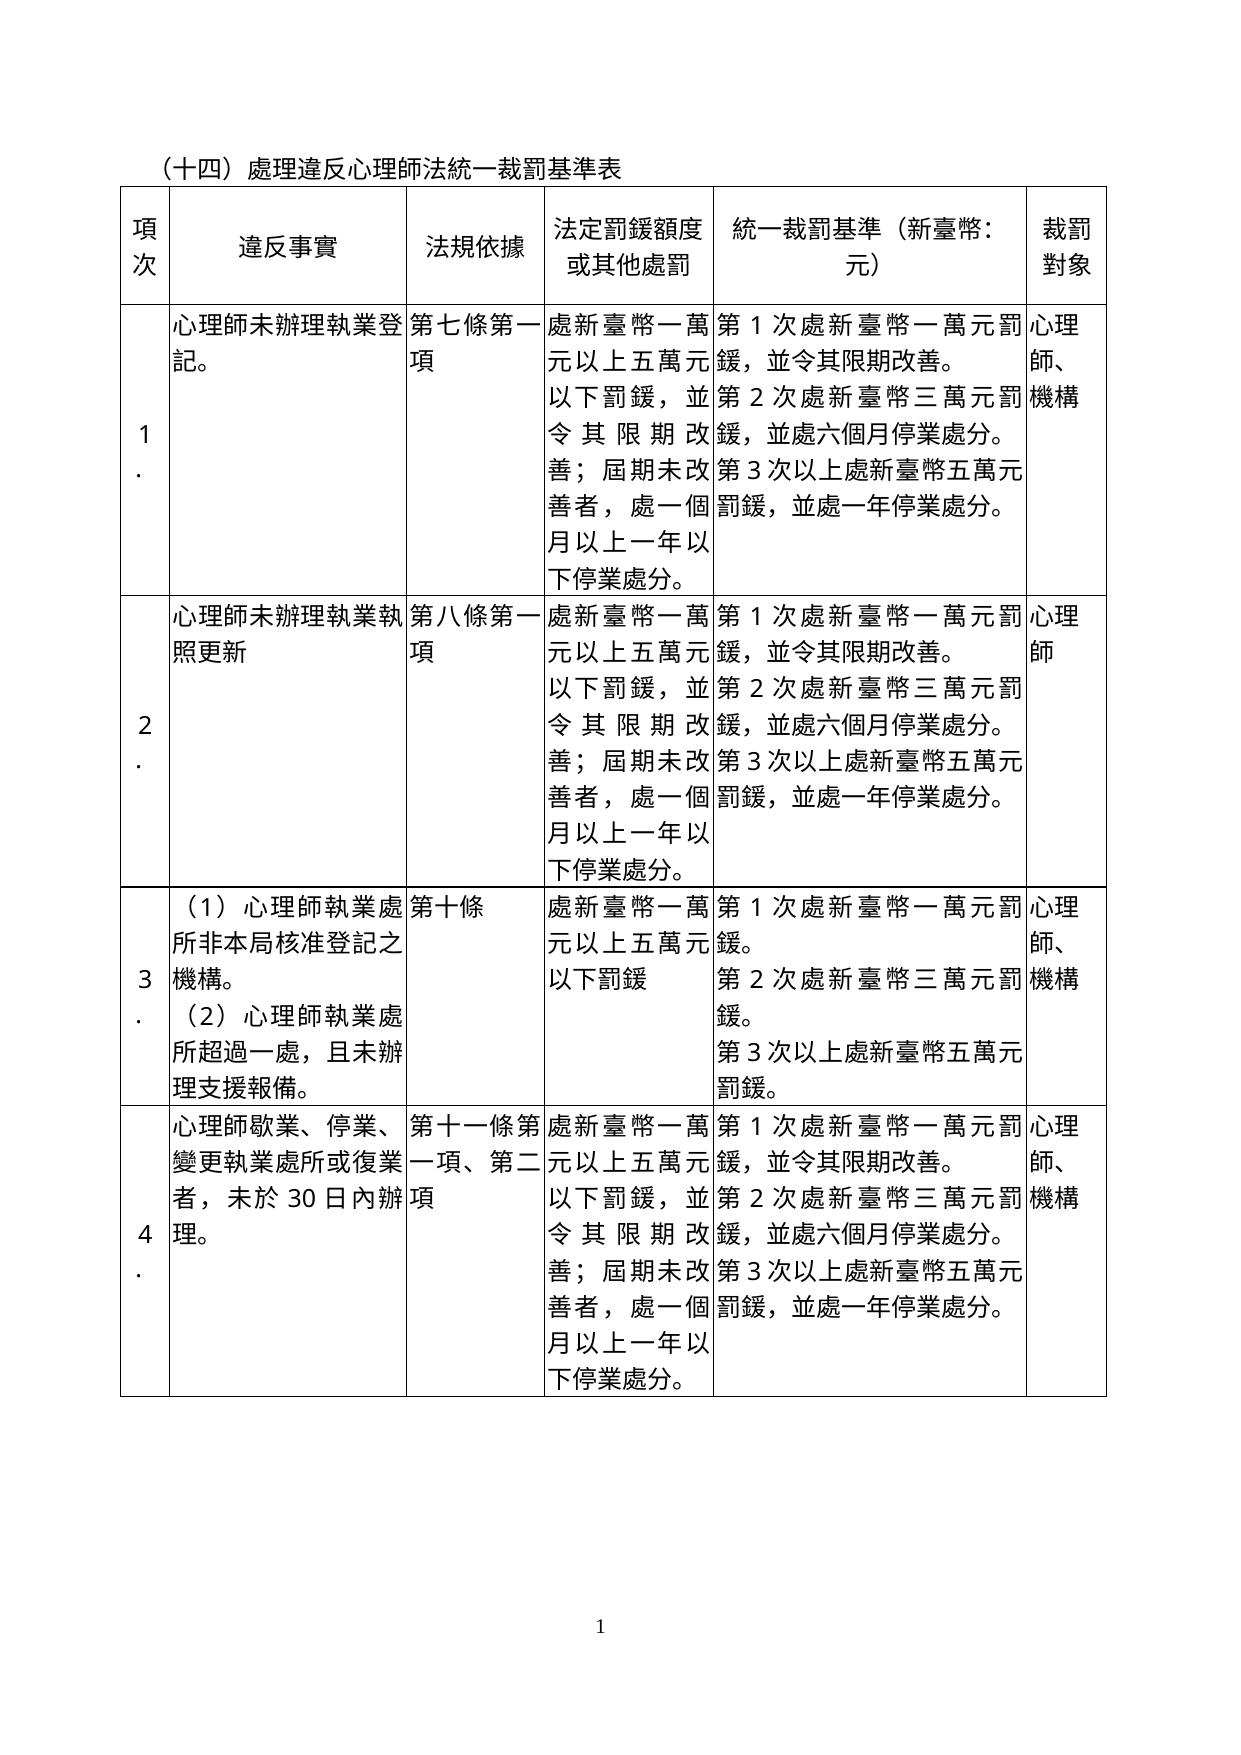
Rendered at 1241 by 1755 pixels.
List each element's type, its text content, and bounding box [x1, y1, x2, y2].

table_cell 心理師未辦理執業登記。 [170, 305, 406, 595]
table_cell 心理師 [1027, 596, 1106, 886]
table_cell [121, 1106, 169, 1396]
table_cell 處新臺幣一萬元以上五萬元以下罰鍰，並令其限期改善；屆期未改善者，處一個月以上一年以下停業處分。 [545, 305, 713, 595]
table_cell 心理師、機構 [1027, 1106, 1106, 1396]
table_cell 第十條 [407, 888, 544, 1105]
table_cell 心理師未辦理執業執照更新 [170, 596, 406, 886]
table_cell 第1次處新臺幣一萬元罰鍰，並令其限期改善。 第2次處新臺幣三萬元罰鍰，並處六個月停業處分。 第3次以上處新臺幣五萬元罰鍰，並處一年停業處分。 [714, 1106, 1026, 1396]
table_cell 第1次處新臺幣一萬元罰鍰。 第2次處新臺幣三萬元罰鍰。 第3次以上處新臺幣五萬元罰鍰。 [714, 888, 1026, 1105]
table_cell 第1次處新臺幣一萬元罰鍰，並令其限期改善。 第2次處新臺幣三萬元罰鍰，並處六個月停業處分。 第3次以上處新臺幣五萬元罰鍰，並處一年停業處分。 [714, 305, 1026, 595]
table_cell [121, 888, 169, 1105]
table_header 違反事實 [170, 187, 406, 304]
table_cell 處新臺幣一萬元以上五萬元以下罰鍰，並令其限期改善；屆期未改善者，處一個月以上一年以下停業處分。 [545, 596, 713, 886]
table_header 法定罰鍰額度或其他處罰 [545, 187, 713, 304]
table_header 裁罰對象 [1027, 187, 1106, 304]
table_cell 第1次處新臺幣一萬元罰鍰，並令其限期改善。 第2次處新臺幣三萬元罰鍰，並處六個月停業處分。 第3次以上處新臺幣五萬元罰鍰，並處一年停業處分。 [714, 596, 1026, 886]
table_header 統一裁罰基準（新臺幣：元） [714, 187, 1026, 304]
table_cell [121, 305, 169, 595]
table_cell [121, 596, 169, 886]
table_cell 第十一條第一項、第二項 [407, 1106, 544, 1396]
text （十四）處理違反心理師法統一裁罰基準表 [148, 150, 1053, 186]
table_cell （1）心理師執業處所非本局核准登記之機構。 （2）心理師執業處所超過一處，且未辦理支援報備。 [170, 888, 406, 1105]
table_cell 心理師、機構 [1027, 888, 1106, 1105]
table_cell 心理師歇業、停業、變更執業處所或復業者，未於30日內辦理。 [170, 1106, 406, 1396]
table_header 項次 [121, 187, 169, 304]
table_header 法規依據 [407, 187, 544, 304]
table_cell 處新臺幣一萬元以上五萬元以下罰鍰，並令其限期改善；屆期未改善者，處一個月以上一年以下停業處分。 [545, 1106, 713, 1396]
table_cell 第七條第一項 [407, 305, 544, 595]
table_cell 心理師、機構 [1027, 305, 1106, 595]
table_cell 第八條第一項 [407, 596, 544, 886]
table_cell 處新臺幣一萬元以上五萬元以下罰鍰 [545, 888, 713, 1105]
